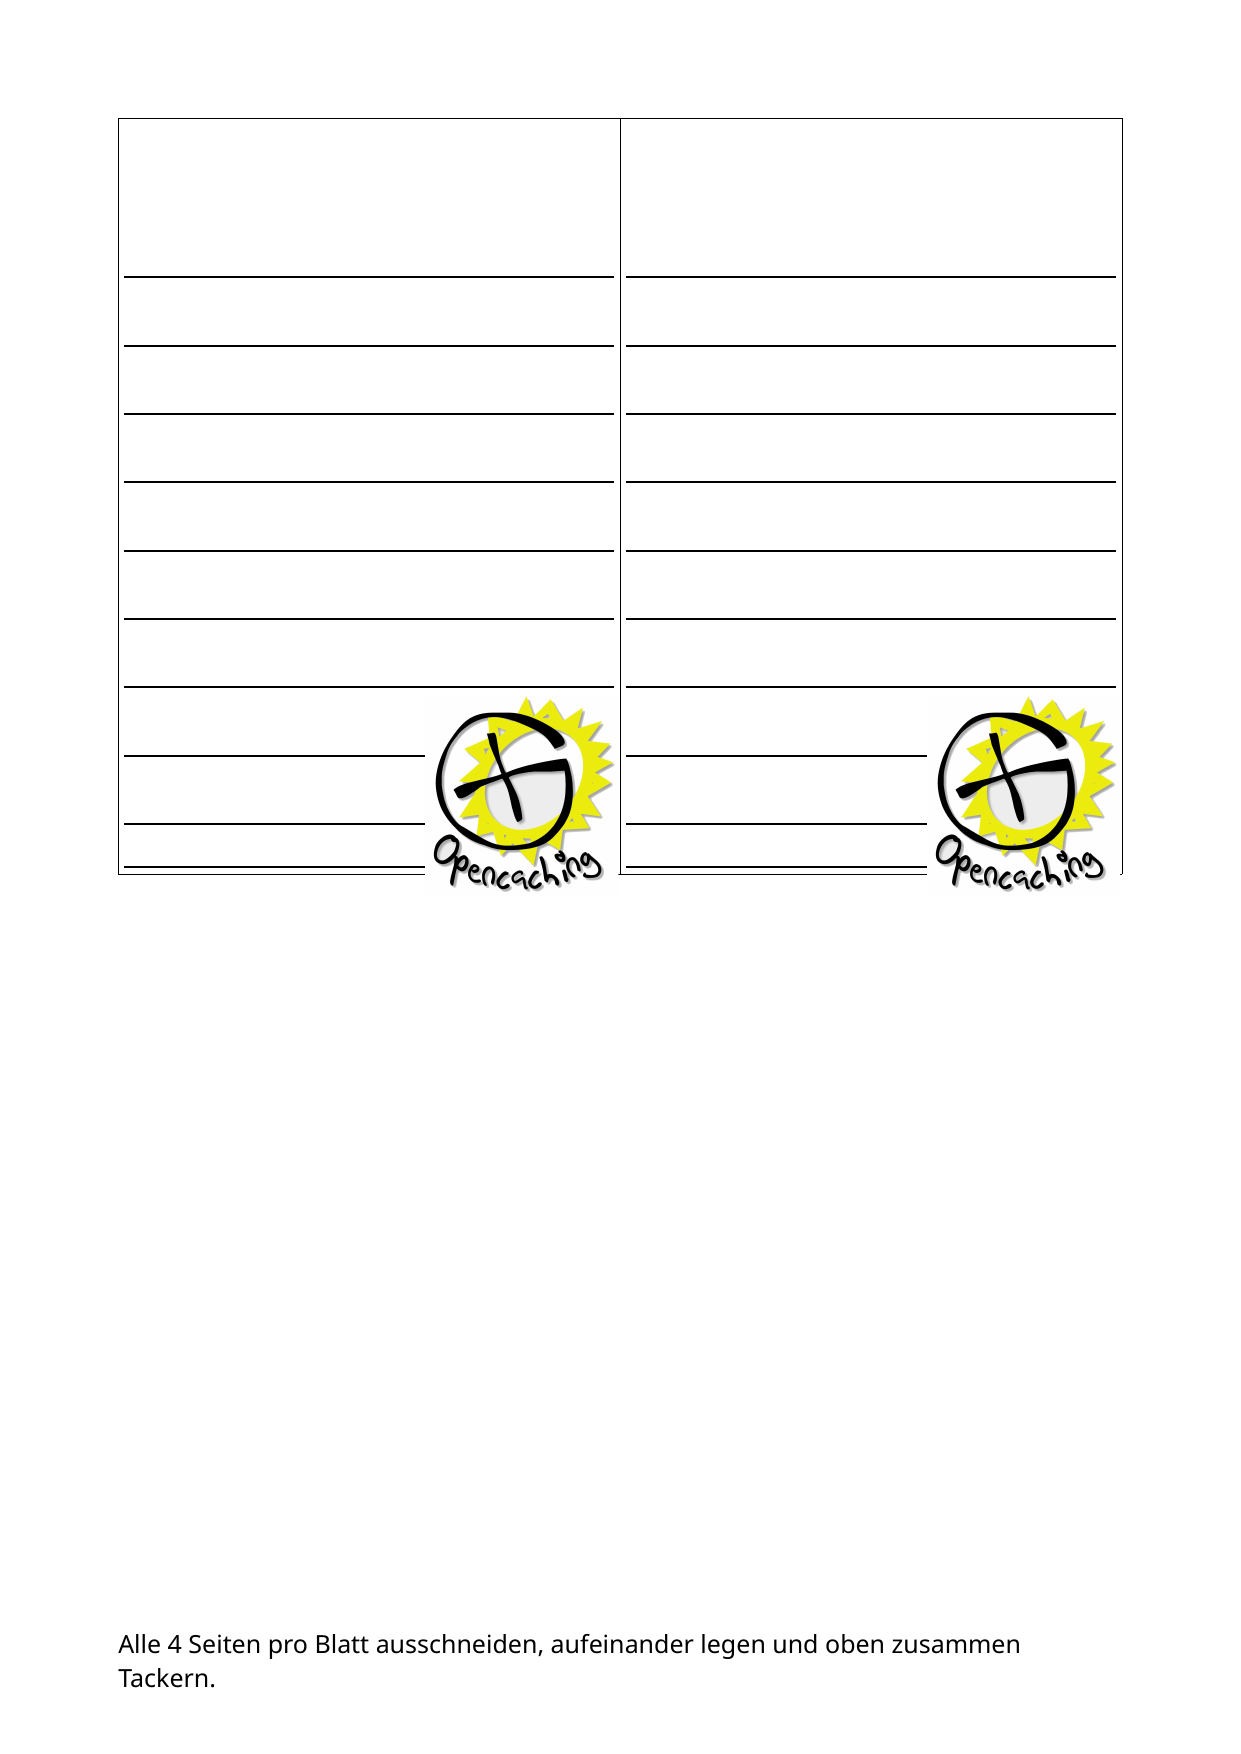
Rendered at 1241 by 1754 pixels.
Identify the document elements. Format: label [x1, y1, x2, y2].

picture [425, 695, 619, 897]
table_cell [119, 119, 620, 874]
picture [927, 695, 1121, 897]
table_cell [621, 119, 1122, 874]
